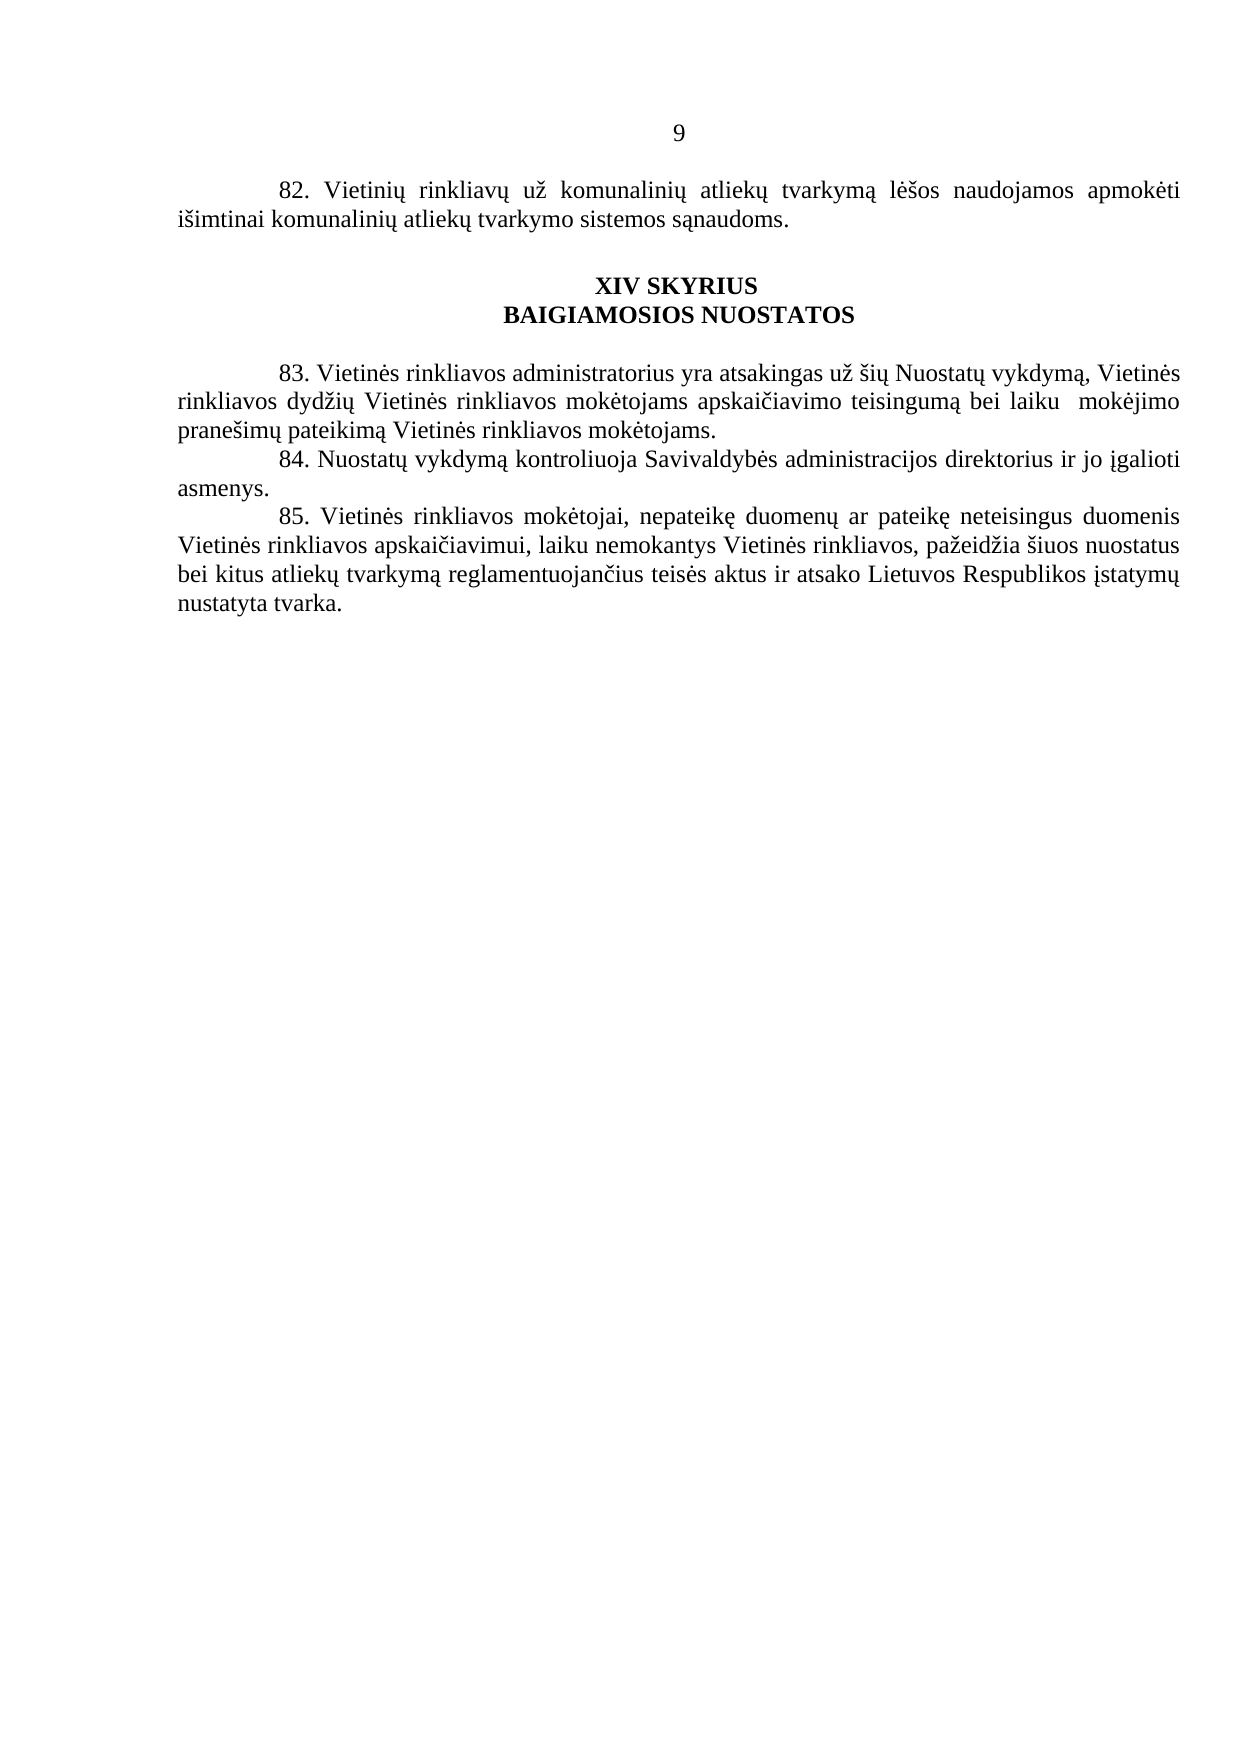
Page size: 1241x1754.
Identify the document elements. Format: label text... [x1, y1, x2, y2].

text 85. Vietinės rinkliavos mokėtojai, nepateikę duomenų ar pateikę neteisingus duomenis Vietinės rinkliavos apskaičiavimui, laiku nemokantys Vietinės rinkliavos, pažeidžia šiuos nuostatus bei kitus atliekų tvarkymą reglamentuojančius teisės aktus ir atsako Lietuvos Respublikos įstatymų nustatyta tvarka. [177, 501, 1181, 616]
text 84. Nuostatų vykdymą kontroliuoja Savivaldybės administracijos direktorius ir jo įgalioti asmenys. [177, 444, 1181, 501]
text 82. Vietinių rinkliavų už komunalinių atliekų tvarkymą lėšos naudojamos apmokėti išimtinai komunalinių atliekų tvarkymo sistemos sąnaudoms. [177, 176, 1181, 233]
text 83. Vietinės rinkliavos administratorius yra atsakingas už šių Nuostatų vykdymą, Vietinės rinkliavos dydžių Vietinės rinkliavos mokėtojams apskaičiavimo teisingumą bei laiku mokėjimo pranešimų pateikimą Vietinės rinkliavos mokėtojams. [177, 358, 1181, 444]
text BAIGIAMOSIOS NUOSTATOS [177, 300, 1181, 329]
text XIV SKYRIUS [177, 271, 1181, 300]
